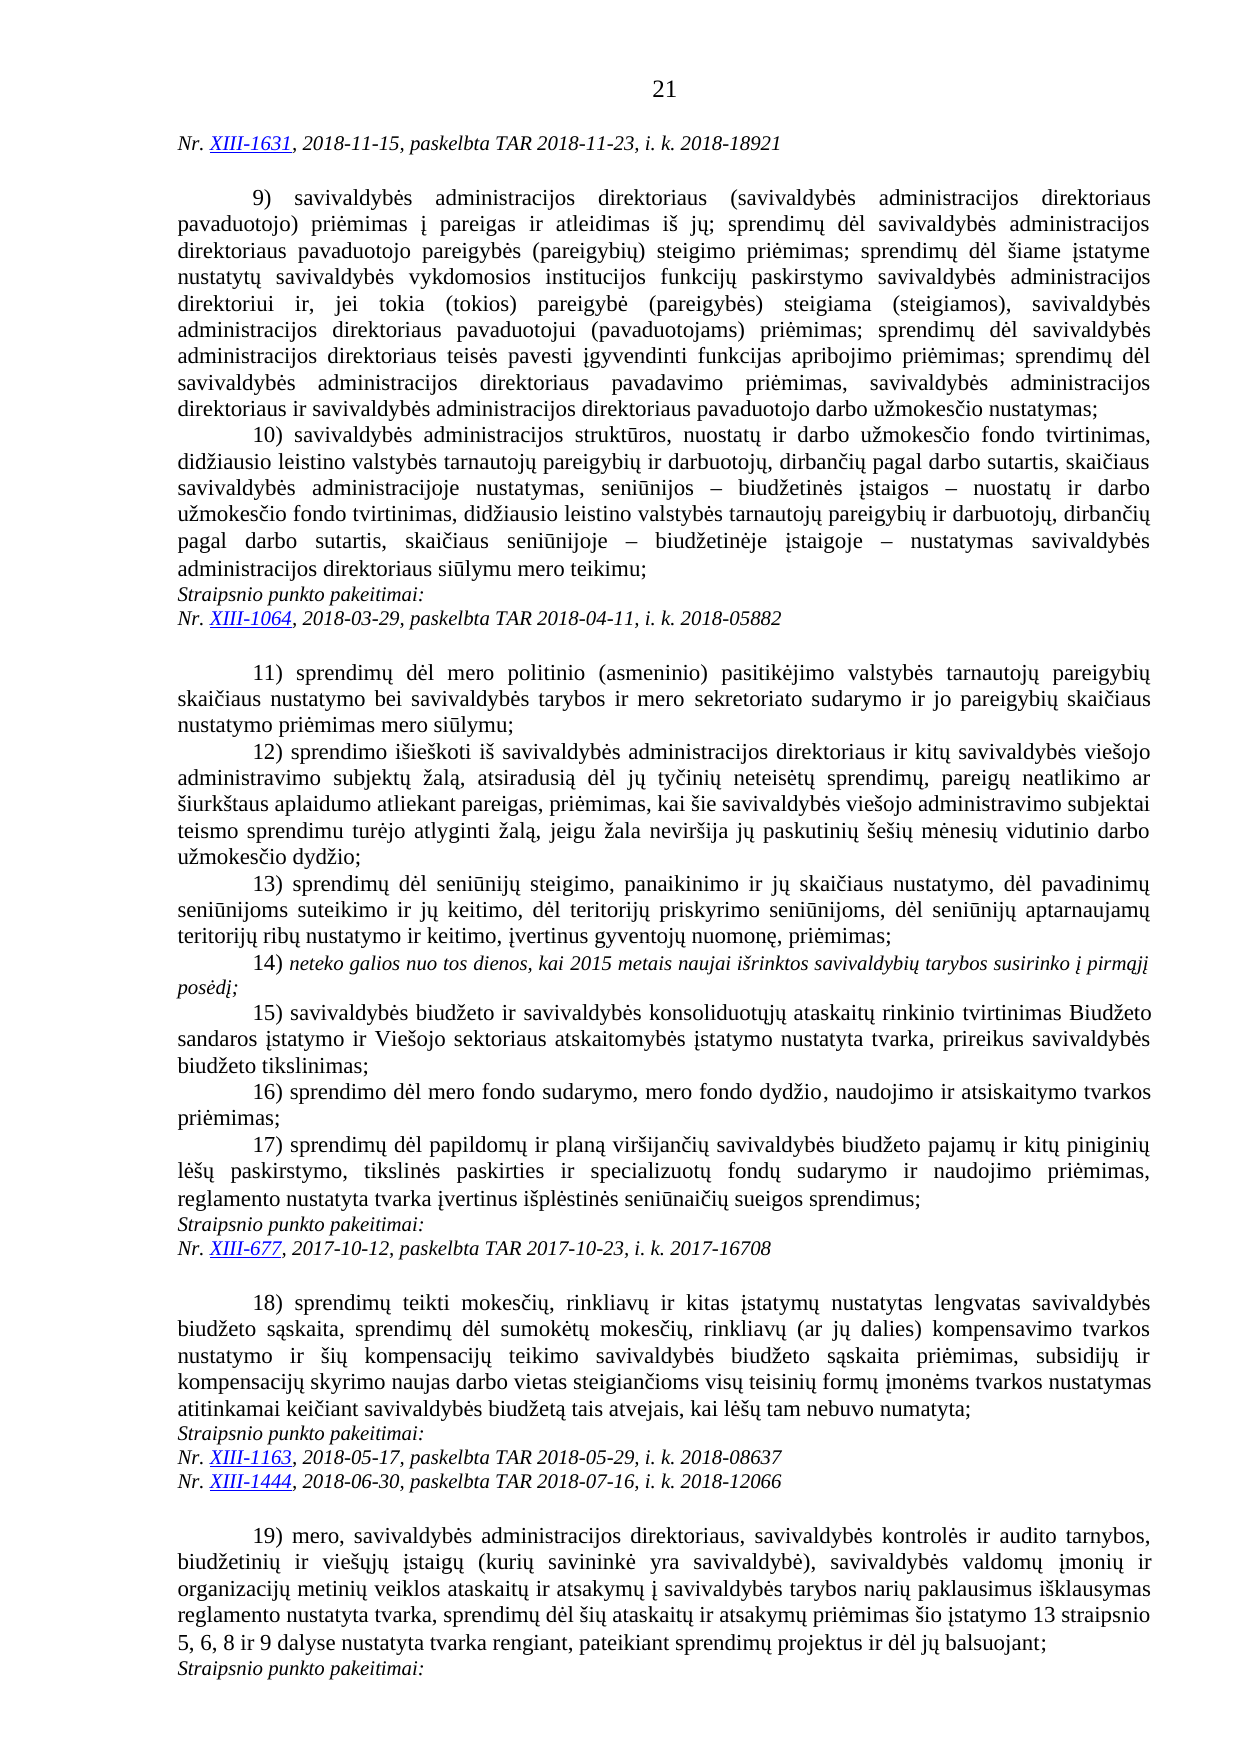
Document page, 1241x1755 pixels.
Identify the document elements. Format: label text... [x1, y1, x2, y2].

text 9) savivaldybės administracijos direktoriaus (savivaldybės administracijos direktoriaus pavaduotojo) priėmimas į pareigas ir atleidimas iš jų; sprendimų dėl savivaldybės administracijos direktoriaus pavaduotojo pareigybės (pareigybių) steigimo priėmimas; sprendimų dėl šiame įstatyme nustatytų savivaldybės vykdomosios institucijos funkcijų paskirstymo savivaldybės administracijos direktoriui ir, jei tokia (tokios) pareigybė (pareigybės) steigiama (steigiamos), savivaldybės administracijos direktoriaus pavaduotojui (pavaduotojams) priėmimas; sprendimų dėl savivaldybės administracijos direktoriaus teisės pavesti įgyvendinti funkcijas apribojimo priėmimas; sprendimų dėl savivaldybės administracijos direktoriaus pavadavimo priėmimas, savivaldybės administracijos direktoriaus ir savivaldybės administracijos direktoriaus pavaduotojo darbo užmokesčio nustatymas; [177, 184, 1152, 421]
text Nr. XIII-1631, 2018-11-15, paskelbta TAR 2018-11-23, i. k. 2018-18921 [177, 131, 1152, 155]
text Nr. XIII-1444, 2018-06-30, paskelbta TAR 2018-07-16, i. k. 2018-12066 [177, 1469, 1152, 1493]
text 17) sprendimų dėl papildomų ir planą viršijančių savivaldybės biudžeto pajamų ir kitų piniginių lėšų paskirstymo, tikslinės paskirties ir specializuotų fondų sudarymo ir naudojimo priėmimas, reglamento nustatyta tvarka įvertinus išplėstinės seniūnaičių sueigos sprendimus; [177, 1131, 1152, 1212]
text Nr. XIII-1064, 2018-03-29, paskelbta TAR 2018-04-11, i. k. 2018-05882 [177, 606, 1152, 630]
text Straipsnio punkto pakeitimai: [177, 582, 1152, 606]
text 19) mero, savivaldybės administracijos direktoriaus, savivaldybės kontrolės ir audito tarnybos, biudžetinių ir viešųjų įstaigų (kurių savininkė yra savivaldybė), savivaldybės valdomų įmonių ir organizacijų metinių veiklos ataskaitų ir atsakymų į savivaldybės tarybos narių paklausimus išklausymas reglamento nustatyta tvarka, sprendimų dėl šių ataskaitų ir atsakymų priėmimas šio įstatymo 13 straipsnio 5, 6, 8 ir 9 dalyse nustatyta tvarka rengiant, pateikiant sprendimų projektus ir dėl jų balsuojant; [177, 1522, 1152, 1656]
text 16) sprendimo dėl mero fondo sudarymo, mero fondo dydžio, naudojimo ir atsiskaitymo tvarkos priėmimas; [177, 1078, 1152, 1131]
text Straipsnio punkto pakeitimai: [177, 1421, 1152, 1445]
text 14) neteko galios nuo tos dienos, kai 2015 metais naujai išrinktos savivaldybių tarybos susirinko į pirmąjį posėdį; [177, 949, 1152, 999]
text 10) savivaldybės administracijos struktūros, nuostatų ir darbo užmokesčio fondo tvirtinimas, didžiausio leistino valstybės tarnautojų pareigybių ir darbuotojų, dirbančių pagal darbo sutartis, skaičiaus savivaldybės administracijoje nustatymas, seniūnijos – biudžetinės įstaigos – nuostatų ir darbo užmokesčio fondo tvirtinimas, didžiausio leistino valstybės tarnautojų pareigybių ir darbuotojų, dirbančių pagal darbo sutartis, skaičiaus seniūnijoje – biudžetinėje įstaigoje – nustatymas savivaldybės administracijos direktoriaus siūlymu mero teikimu; [177, 421, 1152, 582]
text 12) sprendimo išieškoti iš savivaldybės administracijos direktoriaus ir kitų savivaldybės viešojo administravimo subjektų žalą, atsiradusią dėl jų tyčinių neteisėtų sprendimų, pareigų neatlikimo ar šiurkštaus aplaidumo atliekant pareigas, priėmimas, kai šie savivaldybės viešojo administravimo subjektai teismo sprendimu turėjo atlyginti žalą, jeigu žala neviršija jų paskutinių šešių mėnesių vidutinio darbo užmokesčio dydžio; [177, 738, 1152, 869]
text 11) sprendimų dėl mero politinio (asmeninio) pasitikėjimo valstybės tarnautojų pareigybių skaičiaus nustatymo bei savivaldybės tarybos ir mero sekretoriato sudarymo ir jo pareigybių skaičiaus nustatymo priėmimas mero siūlymu; [177, 659, 1152, 738]
text 15) savivaldybės biudžeto ir savivaldybės konsoliduotųjų ataskaitų rinkinio tvirtinimas Biudžeto sandaros įstatymo ir Viešojo sektoriaus atskaitomybės įstatymo nustatyta tvarka, prireikus savivaldybės biudžeto tikslinimas; [177, 999, 1152, 1078]
text 18) sprendimų teikti mokesčių, rinkliavų ir kitas įstatymų nustatytas lengvatas savivaldybės biudžeto sąskaita, sprendimų dėl sumokėtų mokesčių, rinkliavų (ar jų dalies) kompensavimo tvarkos nustatymo ir šių kompensacijų teikimo savivaldybės biudžeto sąskaita priėmimas, subsidijų ir kompensacijų skyrimo naujas darbo vietas steigiančioms visų teisinių formų įmonėms tvarkos nustatymas atitinkamai keičiant savivaldybės biudžetą tais atvejais, kai lėšų tam nebuvo numatyta; [177, 1289, 1152, 1421]
text Nr. XIII-677, 2017-10-12, paskelbta TAR 2017-10-23, i. k. 2017-16708 [177, 1236, 1152, 1260]
text Straipsnio punkto pakeitimai: [177, 1212, 1152, 1236]
text Straipsnio punkto pakeitimai: [177, 1656, 1152, 1680]
text 13) sprendimų dėl seniūnijų steigimo, panaikinimo ir jų skaičiaus nustatymo, dėl pavadinimų seniūnijoms suteikimo ir jų keitimo, dėl teritorijų priskyrimo seniūnijoms, dėl seniūnijų aptarnaujamų teritorijų ribų nustatymo ir keitimo, įvertinus gyventojų nuomonę, priėmimas; [177, 869, 1152, 949]
text Nr. XIII-1163, 2018-05-17, paskelbta TAR 2018-05-29, i. k. 2018-08637 [177, 1445, 1152, 1469]
